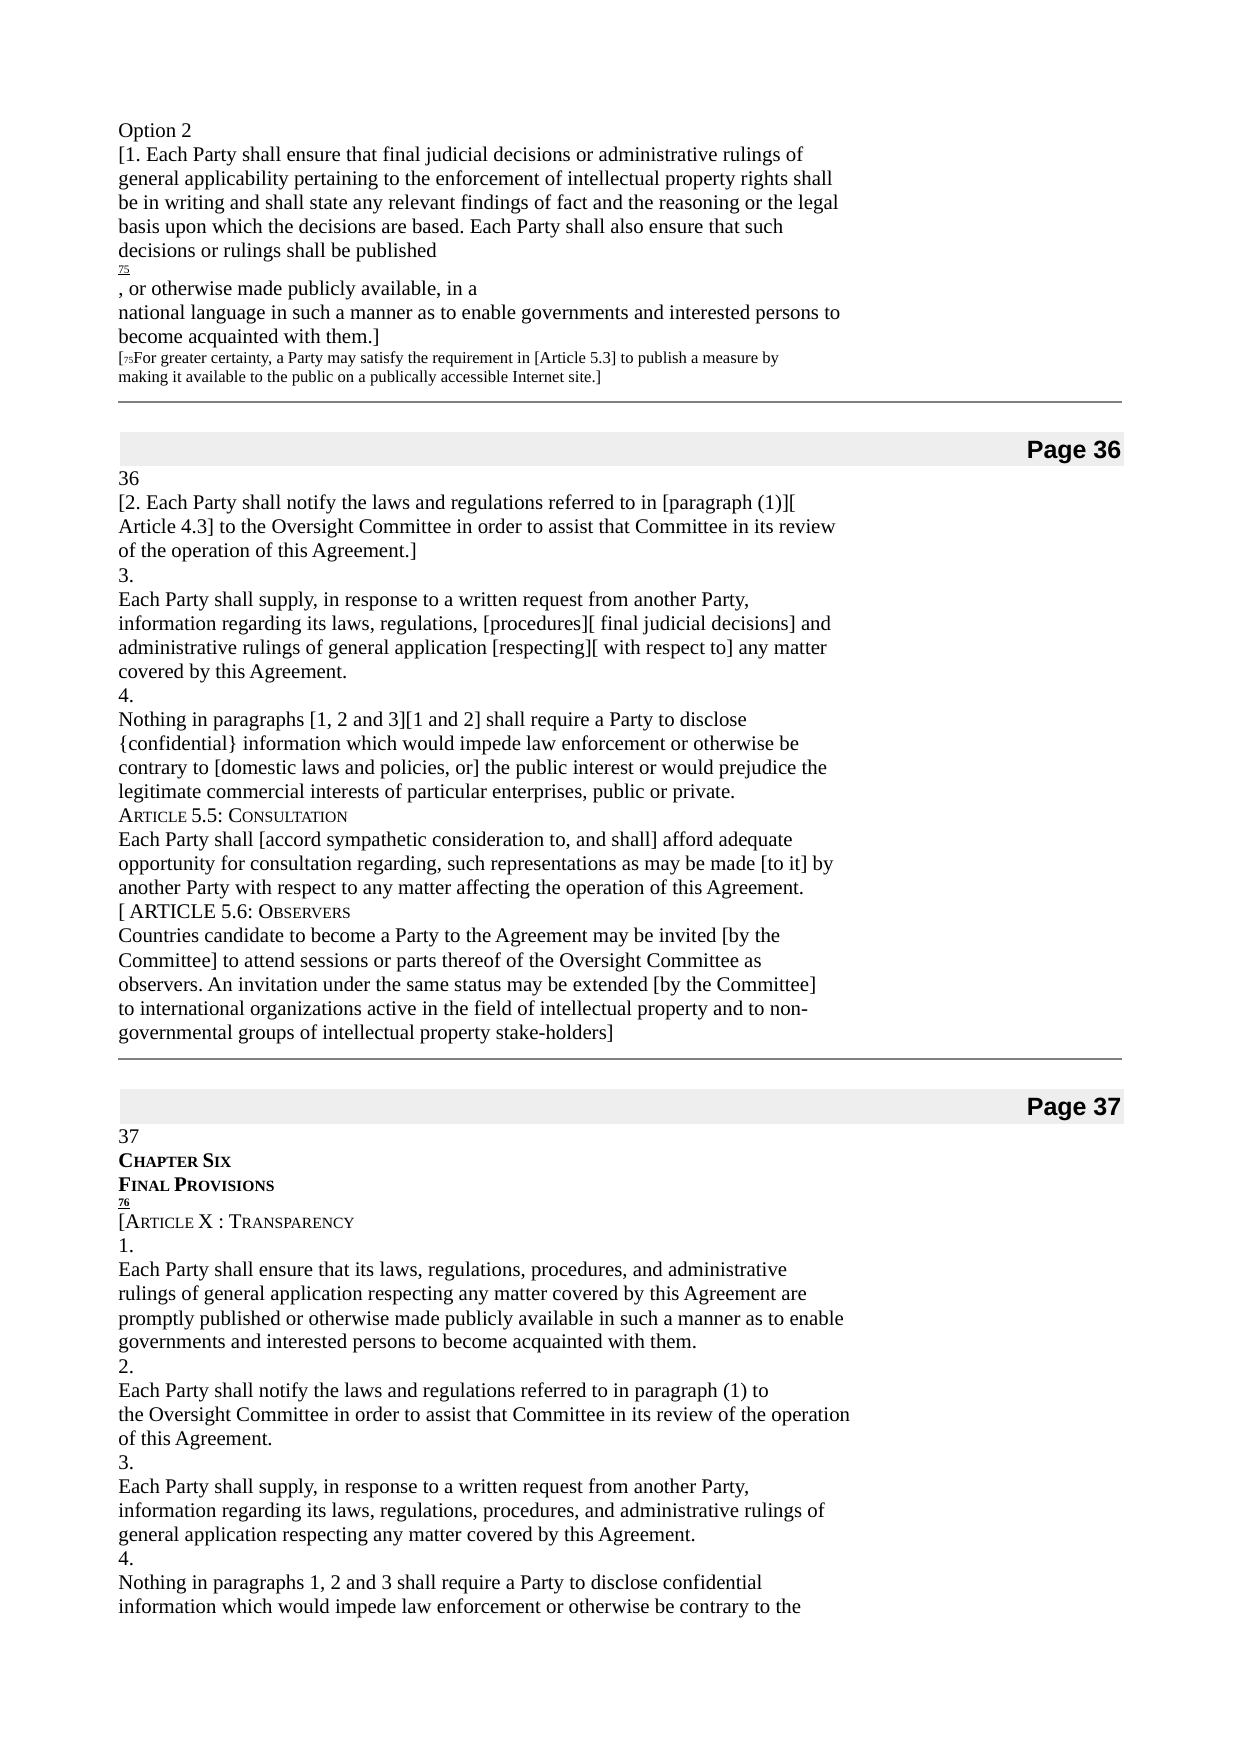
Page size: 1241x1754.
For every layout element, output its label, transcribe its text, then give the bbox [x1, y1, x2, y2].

text Each Party shall notify the laws and regulations referred to in paragraph (1) to [118, 1378, 1122, 1402]
text 36 [118, 466, 1122, 490]
text governments and interested persons to become acquainted with them. [118, 1329, 1122, 1353]
text legitimate commercial interests of particular enterprises, public or private. [118, 779, 1122, 803]
text {confidential} information which would impede law enforcement or otherwise be [118, 731, 1122, 755]
text become acquainted with them.] [118, 324, 1122, 348]
text 75 [118, 262, 1122, 276]
text national language in such a manner as to enable governments and interested persons to [118, 300, 1122, 324]
text the Oversight Committee in order to assist that Committee in its review of the operation [118, 1402, 1122, 1426]
text 2. [118, 1353, 1122, 1378]
text another Party with respect to any matter affecting the operation of this Agreement. [118, 875, 1122, 899]
text decisions or rulings shall be published [118, 238, 1122, 262]
text [75For greater certainty, a Party may satisfy the requirement in [Article 5.3] to publish a measure by [118, 348, 1122, 367]
text [ARTICLE X : TRANSPARENCY [118, 1209, 1122, 1233]
text promptly published or otherwise made publicly available in such a manner as to enable [118, 1305, 1122, 1329]
text [2. Each Party shall notify the laws and regulations referred to in [paragraph (1)][ [118, 490, 1122, 514]
text information regarding its laws, regulations, [procedures][ final judicial decisions] and [118, 611, 1122, 635]
text general application respecting any matter covered by this Agreement. [118, 1522, 1122, 1546]
text CHAPTER SIX [118, 1148, 1122, 1172]
text opportunity for consultation regarding, such representations as may be made [to it] by [118, 851, 1122, 875]
text governmental groups of intellectual property stake-holders] [118, 1020, 1122, 1044]
text 37 [118, 1124, 1122, 1148]
text FINAL PROVISIONS [118, 1172, 1122, 1196]
text 76 [118, 1196, 1122, 1209]
text be in writing and shall state any relevant findings of fact and the reasoning or the legal [118, 190, 1122, 214]
text covered by this Agreement. [118, 659, 1122, 683]
text of the operation of this Agreement.] [118, 538, 1122, 562]
text making it available to the public on a publically accessible Internet site.] [118, 367, 1122, 386]
text ARTICLE 5.5: CONSULTATION [118, 803, 1122, 827]
table_header Page 37 [120, 1089, 1124, 1124]
text information regarding its laws, regulations, procedures, and administrative rulings of [118, 1498, 1122, 1522]
text 1. [118, 1233, 1122, 1257]
text general applicability pertaining to the enforcement of intellectual property rights shall [118, 166, 1122, 190]
text Nothing in paragraphs [1, 2 and 3][1 and 2] shall require a Party to disclose [118, 707, 1122, 731]
text 3. [118, 562, 1122, 587]
text Nothing in paragraphs 1, 2 and 3 shall require a Party to disclose confidential [118, 1570, 1122, 1594]
text rulings of general application respecting any matter covered by this Agreement are [118, 1281, 1122, 1305]
text information which would impede law enforcement or otherwise be contrary to the [118, 1594, 1122, 1618]
text Countries candidate to become a Party to the Agreement may be invited [by the [118, 923, 1122, 947]
text administrative rulings of general application [respecting][ with respect to] any matter [118, 635, 1122, 659]
text Each Party shall ensure that its laws, regulations, procedures, and administrative [118, 1257, 1122, 1281]
table_header Page 36 [120, 432, 1124, 466]
text 4. [118, 1546, 1122, 1570]
text 4. [118, 683, 1122, 707]
text Each Party shall [accord sympathetic consideration to, and shall] afford adequate [118, 827, 1122, 851]
text , or otherwise made publicly available, in a [118, 276, 1122, 300]
text Committee] to attend sessions or parts thereof of the Oversight Committee as [118, 947, 1122, 972]
text of this Agreement. [118, 1426, 1122, 1450]
text Option 2 [118, 118, 1122, 142]
text [ ARTICLE 5.6: OBSERVERS [118, 899, 1122, 923]
text Article 4.3] to the Oversight Committee in order to assist that Committee in its review [118, 514, 1122, 538]
text observers. An invitation under the same status may be extended [by the Committee] [118, 972, 1122, 996]
text basis upon which the decisions are based. Each Party shall also ensure that such [118, 214, 1122, 238]
text Each Party shall supply, in response to a written request from another Party, [118, 587, 1122, 611]
text Each Party shall supply, in response to a written request from another Party, [118, 1474, 1122, 1498]
text contrary to [domestic laws and policies, or] the public interest or would prejudice the [118, 755, 1122, 779]
text to international organizations active in the field of intellectual property and to non- [118, 996, 1122, 1020]
text [1. Each Party shall ensure that final judicial decisions or administrative rulings of [118, 142, 1122, 166]
text 3. [118, 1450, 1122, 1474]
